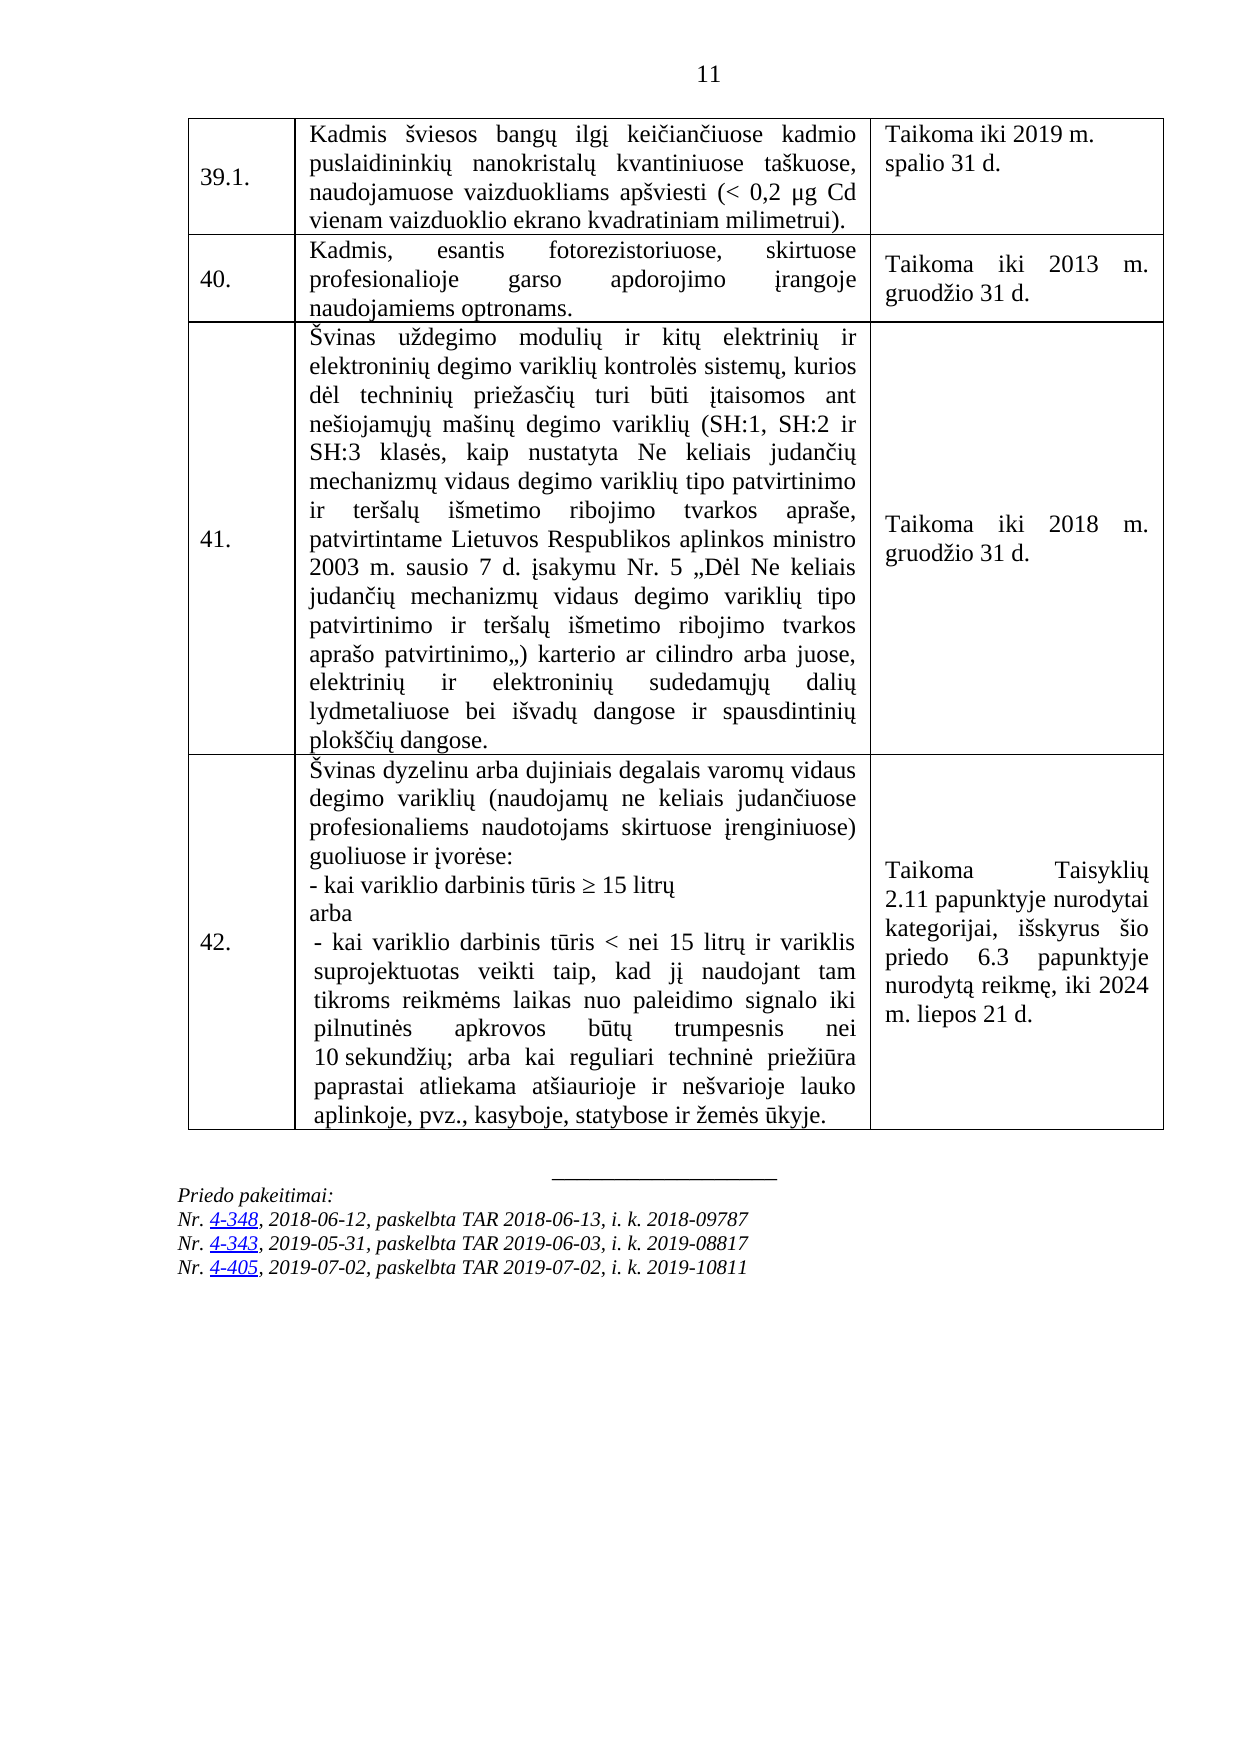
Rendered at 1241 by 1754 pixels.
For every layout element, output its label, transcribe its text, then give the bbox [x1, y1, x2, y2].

text Nr. 4-348, 2018-06-12, paskelbta TAR 2018-06-13, i. k. 2018-09787 [177, 1207, 1152, 1231]
table_cell - kai variklio darbinis tūris < nei 15 litrų ir variklis suprojektuotas veikti taip, kad jį naudojant tam tikroms reikmėms laikas nuo paleidimo signalo iki pilnutinės apkrovos būtų trumpesnis nei 10 sekundžių; arba kai reguliari techninė priežiūra paprastai atliekama atšiaurioje ir nešvarioje lauko aplinkoje, pvz., kasyboje, statybose ir žemės ūkyje. [311, 927, 859, 1128]
table_cell Taikoma iki 2013 m. gruodžio 31 d. [871, 235, 1163, 321]
table_cell Švinas uždegimo modulių ir kitų elektrinių ir elektroninių degimo variklių kontrolės sistemų, kurios dėl techninių priežasčių turi būti įtaisomos ant nešiojamųjų mašinų degimo variklių (SH:1, SH:2 ir SH:3 klasės, kaip nustatyta Ne keliais judančių mechanizmų vidaus degimo variklių tipo patvirtinimo ir teršalų išmetimo ribojimo tvarkos apraše, patvirtintame Lietuvos Respublikos aplinkos ministro 2003 m. sausio 7 d. įsakymu Nr. 5 „Dėl Ne keliais judančių mechanizmų vidaus degimo variklių tipo patvirtinimo ir teršalų išmetimo ribojimo tvarkos aprašo patvirtinimo„) karterio ar cilindro arba juose, elektrinių ir elektroninių sudedamųjų dalių lydmetaliuose bei išvadų dangose ir spausdintinių plokščių dangose. [296, 323, 870, 754]
table_header - kai variklio darbinis tūris ≥ 15 litrų arba [306, 870, 859, 927]
table_cell Taikoma Taisyklių 2.11 papunktyje nurodytai kategorijai, išskyrus šio priedo 6.3 papunktyje nurodytą reikmę, iki 2024 m. liepos 21 d. [871, 755, 1163, 1129]
table_cell 41. [189, 323, 294, 754]
text Nr. 4-405, 2019-07-02, paskelbta TAR 2019-07-02, i. k. 2019-10811 [177, 1255, 1152, 1279]
text Nr. 4-343, 2019-05-31, paskelbta TAR 2019-06-03, i. k. 2019-08817 [177, 1231, 1152, 1255]
table_cell Kadmis, esantis fotorezistoriuose, skirtuose profesionalioje garso apdorojimo įrangoje naudojamiems optronams. [296, 235, 870, 321]
table_cell 39.1. [189, 119, 294, 234]
table_cell [306, 927, 311, 1128]
table_cell Kadmis šviesos bangų ilgį keičiančiuose kadmio puslaidininkių nanokristalų kvantiniuose taškuose, naudojamuose vaizduokliams apšviesti (< 0,2 μg Cd vienam vaizduoklio ekrano kvadratiniam milimetrui). [296, 119, 870, 234]
table_cell Taikoma iki 2018 m. gruodžio 31 d. [871, 323, 1163, 754]
table_cell 42. [189, 755, 294, 1129]
table_cell Švinas dyzelinu arba dujiniais degalais varomų vidaus degimo variklių (naudojamų ne keliais judančiuose profesionaliems naudotojams skirtuose įrenginiuose) guoliuose ir įvorėse: [296, 755, 870, 1129]
text Priedo pakeitimai: [177, 1182, 1152, 1207]
text __________________ [177, 1154, 1152, 1182]
table_cell 40. [189, 235, 294, 321]
table_cell Taikoma iki 2019 m. spalio 31 d. [871, 119, 1163, 234]
